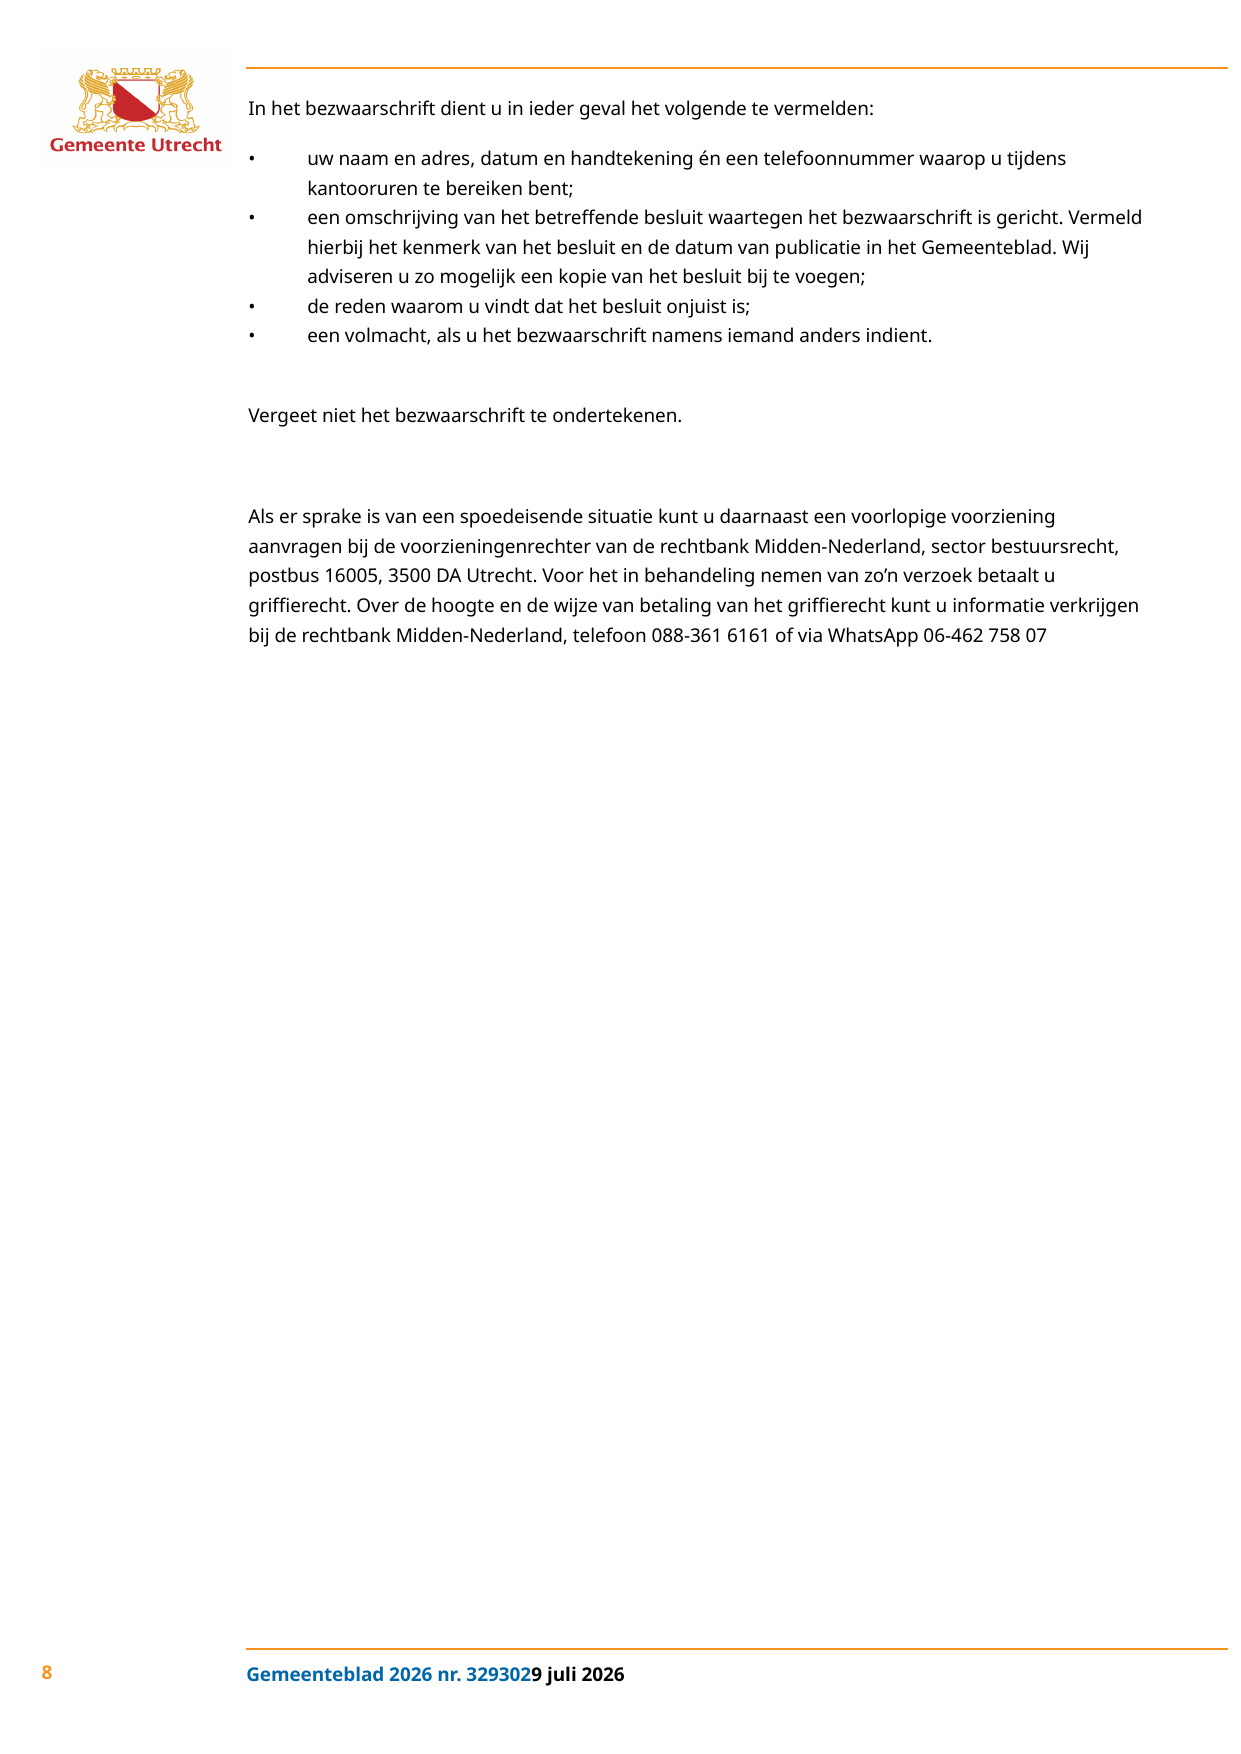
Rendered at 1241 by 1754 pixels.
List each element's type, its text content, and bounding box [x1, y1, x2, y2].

text Als er sprake is van een spoedeisende situatie kunt u daarnaast een voorlopige voorziening aanvragen bij de voorzieningenrechter van de rechtbank Midden-Nederland, sector bestuursrecht, postbus 16005, 3500 DA Utrecht. Voor het in behandeling nemen van zo’n verzoek betaalt u griffierecht. Over de hoogte en de wijze van betaling van het griffierecht kunt u informatie verkrijgen bij de rechtbank Midden-Nederland, telefoon 088-361 6161 of via WhatsApp 06-462 758 07 [248, 503, 1152, 648]
text Vergeet niet het bezwaarschrift te ondertekenen. [248, 403, 1152, 428]
picture [41, 47, 231, 172]
list de reden waarom u vindt dat het besluit onjuist is; [248, 293, 1152, 319]
list een omschrijving van het betreffende besluit waartegen het bezwaarschrift is gericht. Vermeld hierbij het kenmerk van het besluit en de datum van publicatie in het Gemeenteblad. Wij adviseren u zo mogelijk een kopie van het besluit bij te voegen; [248, 204, 1152, 289]
list uw naam en adres, datum en handtekening én een telefoonnummer waarop u tijdens kantooruren te bereiken bent; [248, 145, 1152, 201]
list een volmacht, als u het bezwaarschrift namens iemand anders indient. [248, 323, 1152, 348]
text In het bezwaarschrift dient u in ieder geval het volgende te vermelden: [248, 95, 1152, 121]
